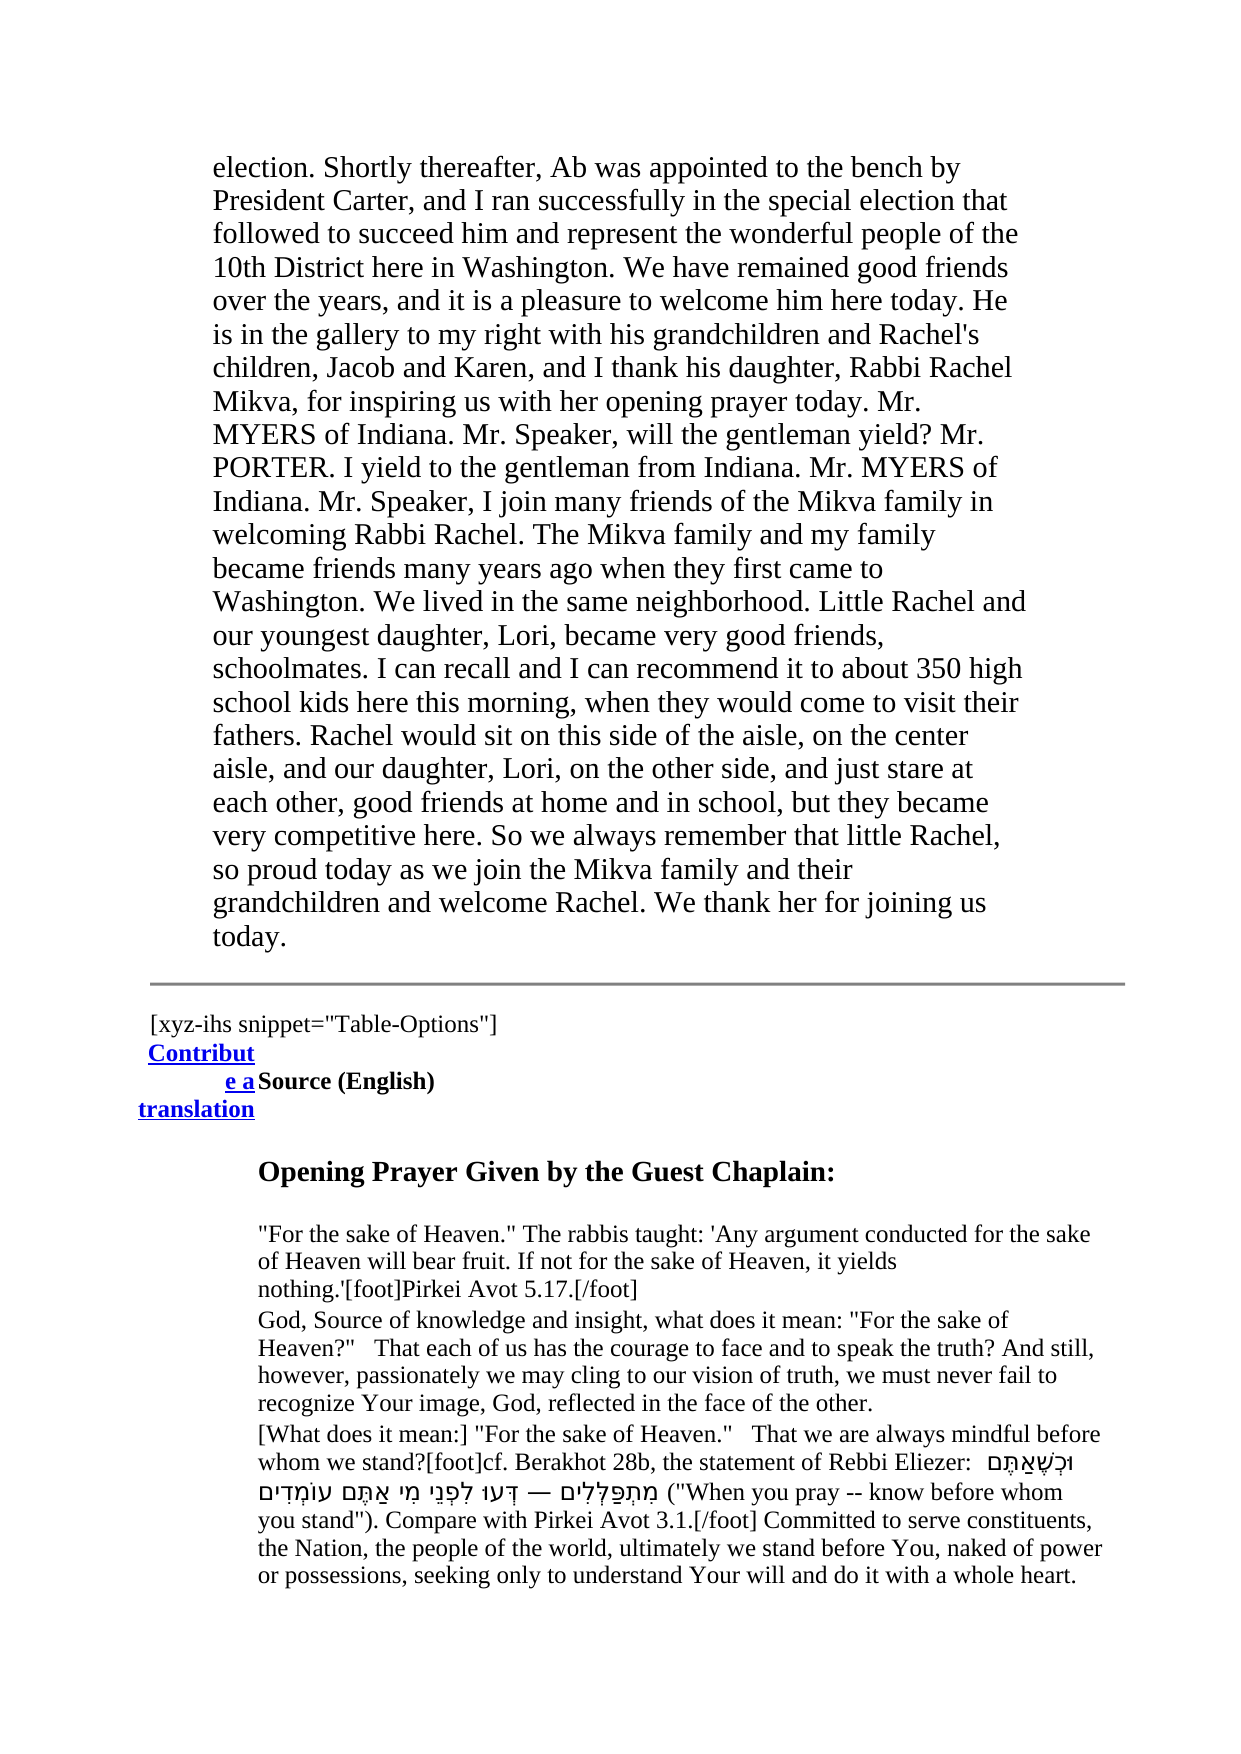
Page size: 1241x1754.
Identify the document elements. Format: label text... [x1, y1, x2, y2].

table_cell [135, 1218, 256, 1304]
text [xyz-ihs snippet="Table-Options"] [150, 1010, 1090, 1038]
table_cell God, Source of knowledge and insight, what does it mean: "For the sake of Heaven?" That each of us has the courage to face and to speak the truth? And still, however, passionately we may cling to our vision of truth, we must never fail to recognize Your image, God, reflected in the face of the other. [256, 1304, 1105, 1418]
table_cell [135, 1124, 256, 1218]
table_header Contribute a translation [135, 1038, 256, 1124]
table_cell Opening Prayer Given by the Guest Chaplain: [256, 1124, 1105, 1218]
table_cell "For the sake of Heaven." The rabbis taught: 'Any argument conducted for the sake of Heaven will bear fruit. If not for the sake of Heaven, it yields nothing.'[foot]Pirkei Avot 5.17.[/foot] [256, 1218, 1105, 1304]
table_cell [What does it mean:] "For the sake of Heaven." That we are always mindful before whom we stand?[foot]cf. Berakhot 28b, the statement of Rebbi Eliezer: וּכְשֶׁאַתֶּם מִתְפַּלְּלִים — דְּעוּ לִפְנֵי מִי אַתֶּם עוֹמְדִים ("When you pray -- know before whom you stand"). Compare with Pirkei Avot 3.1.[/foot] Committed to serve constituents, the Nation, the people of the world, ultimately we stand before You, naked of power or possessions, seeking only to understand Your will and do it with a whole heart. [256, 1418, 1105, 1591]
table_cell [135, 1304, 256, 1418]
table_cell [135, 1418, 256, 1591]
text election. Shortly thereafter, Ab was appointed to the bench by President Carter, and I ran successfully in the special election that followed to succeed him and represent the wonderful people of the 10th District here in Washington. We have remained good friends over the years, and it is a pleasure to welcome him here today. He is in the gallery to my right with his grandchildren and Rachel's children, Jacob and Karen, and I thank his daughter, Rabbi Rachel Mikva, for inspiring us with her opening prayer today. Mr. MYERS of Indiana. Mr. Speaker, will the gentleman yield? Mr. PORTER. I yield to the gentleman from Indiana. Mr. MYERS of Indiana. Mr. Speaker, I join many friends of the Mikva family in welcoming Rabbi Rachel. The Mikva family and my family became friends many years ago when they first came to Washington. We lived in the same neighborhood. Little Rachel and our youngest daughter, Lori, became very good friends, schoolmates. I can recall and I can recommend it to about 350 high school kids here this morning, when they would come to visit their fathers. Rachel would sit on this side of the aisle, on the center aisle, and our daughter, Lori, on the other side, and just stare at each other, good friends at home and in school, but they became very competitive here. So we always remember that little Rachel, so proud today as we join the Mikva family and their grandchildren and welcome Rachel. We thank her for joining us today. [212, 150, 1028, 952]
table_header Source (English) [256, 1038, 1105, 1124]
